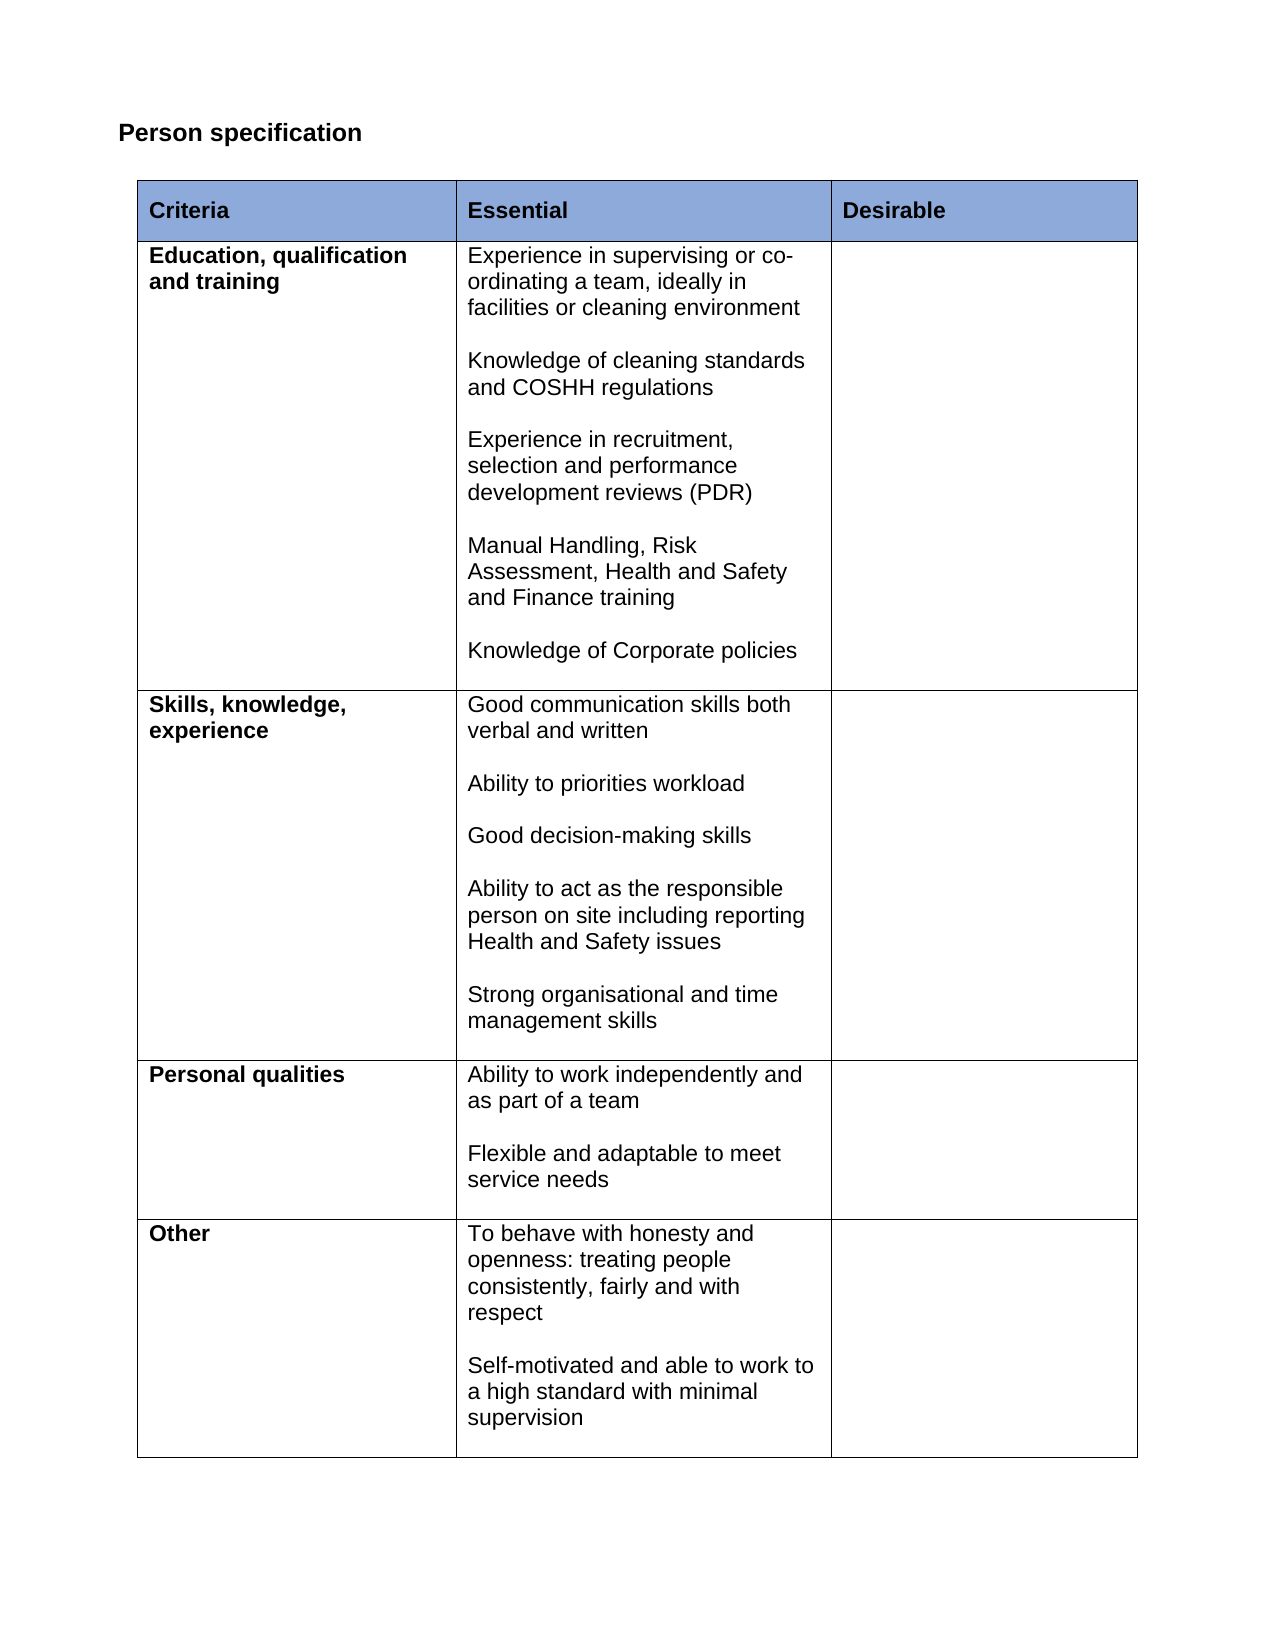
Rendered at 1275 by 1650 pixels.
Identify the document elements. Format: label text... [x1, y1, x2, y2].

table_cell To behave with honesty and openness: treating people consistently, fairly and with respect Self-motivated and able to work to a high standard with minimal supervision [457, 1220, 831, 1457]
table_header Essential [457, 181, 831, 241]
table_cell Skills, knowledge, experience [138, 691, 456, 1060]
table_header Criteria [138, 181, 456, 241]
table_cell Experience in supervising or co-ordinating a team, ideally in facilities or cleaning environment Knowledge of cleaning standards and COSHH regulations Experience in recruitment, selection and performance development reviews (PDR) Manual Handling, Risk Assessment, Health and Safety and Finance training Knowledge of Corporate policies [457, 242, 831, 690]
table_cell Personal qualities [138, 1061, 456, 1219]
table_cell Good communication skills both verbal and written Ability to priorities workload Good decision-making skills Ability to act as the responsible person on site including reporting Health and Safety issues Strong organisational and time management skills [457, 691, 831, 1060]
table_cell [832, 691, 1137, 1060]
table_cell [832, 1220, 1137, 1457]
table_cell [832, 242, 1137, 690]
table_cell Education, qualification and training [138, 242, 456, 690]
subtitle Person specification [118, 118, 1157, 147]
table_cell Ability to work independently and as part of a team Flexible and adaptable to meet service needs [457, 1061, 831, 1219]
table_header Desirable [832, 181, 1137, 241]
table_cell Other [138, 1220, 456, 1457]
table_cell [832, 1061, 1137, 1219]
